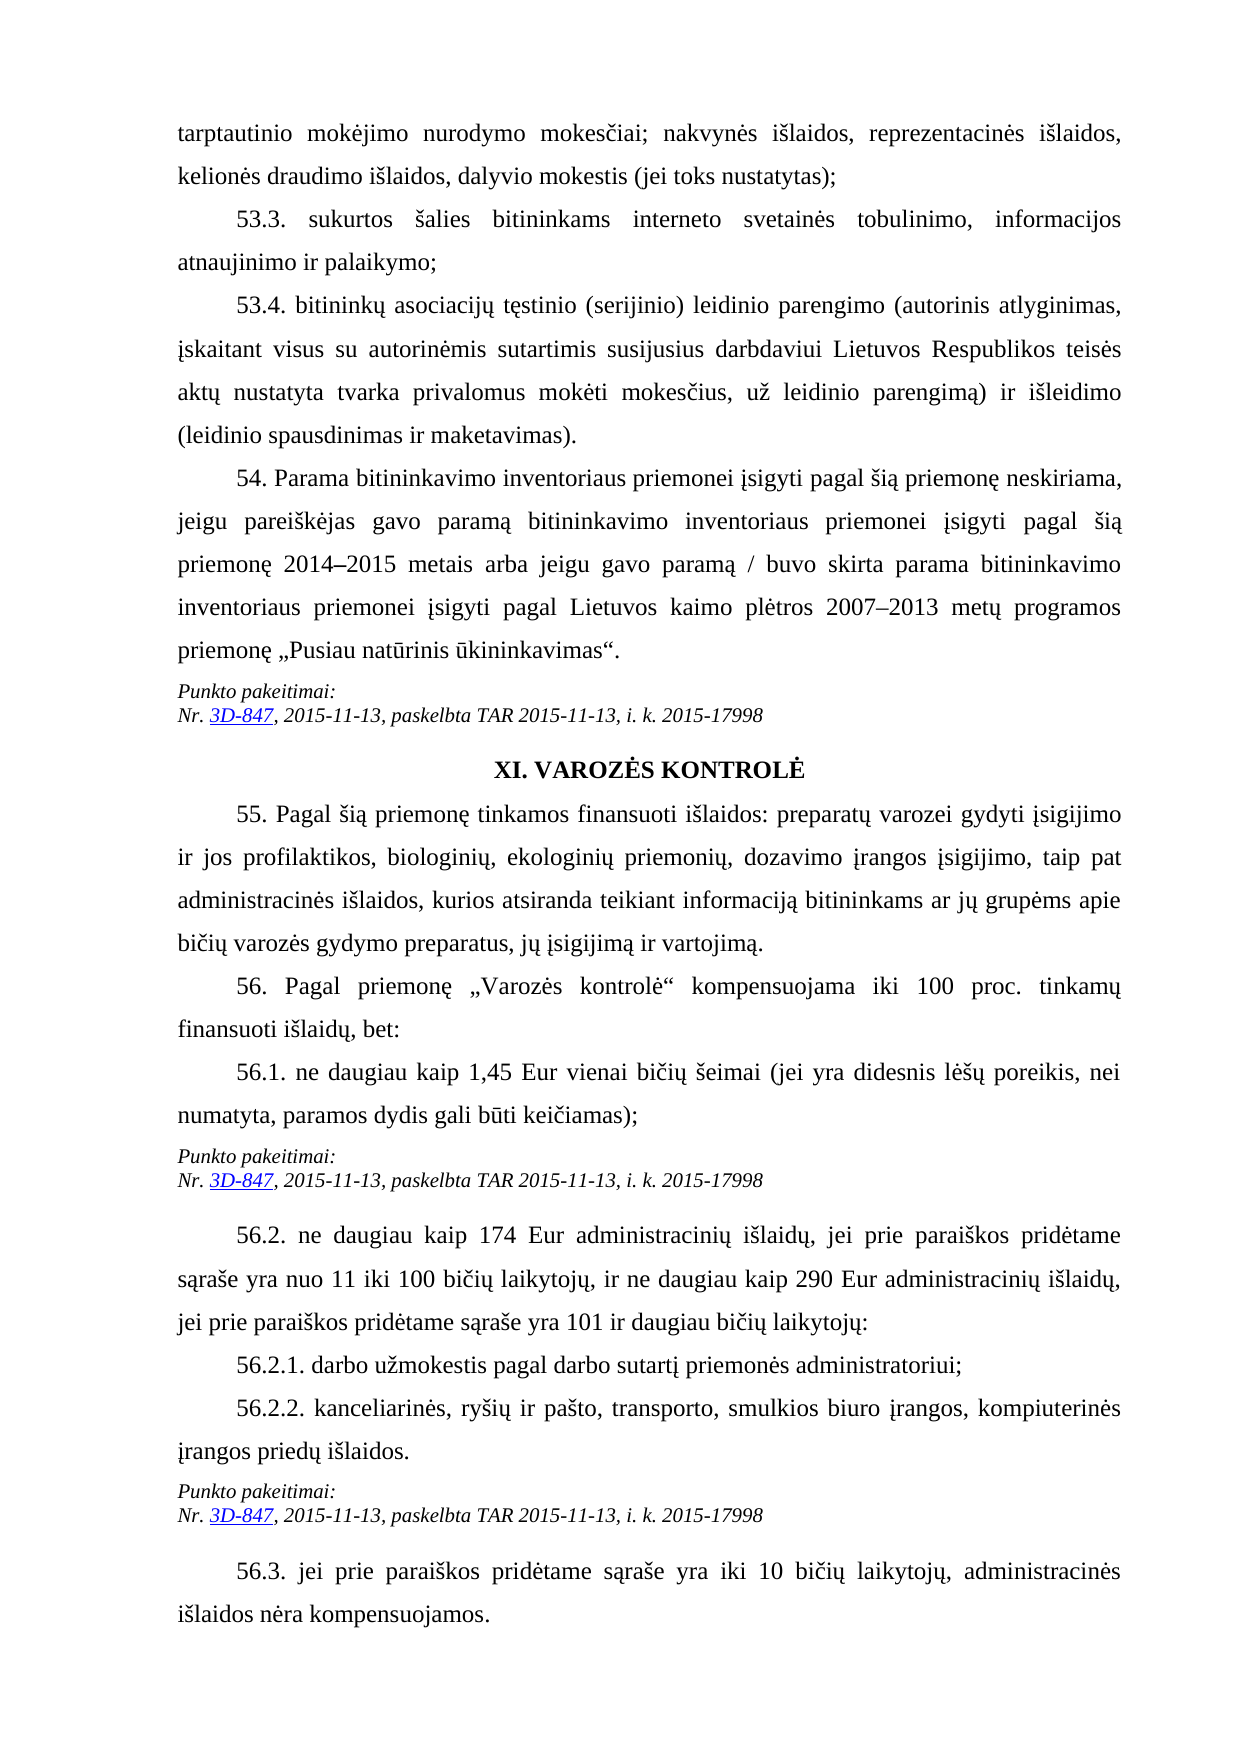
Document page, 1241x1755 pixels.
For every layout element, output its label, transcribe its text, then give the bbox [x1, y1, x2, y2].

text 53.4. bitininkų asociacijų tęstinio (serijinio) leidinio parengimo (autorinis atlyginimas, įskaitant visus su autorinėmis sutartimis susijusius darbdaviui Lietuvos Respublikos teisės aktų nustatyta tvarka privalomus mokėti mokesčius, už leidinio parengimą) ir išleidimo (leidinio spausdinimas ir maketavimas). [177, 291, 1122, 449]
text Punkto pakeitimai: [177, 1479, 1122, 1503]
text XI. Varozės kontrolė [177, 756, 1122, 784]
text tarptautinio mokėjimo nurodymo mokesčiai; nakvynės išlaidos, reprezentacinės išlaidos, kelionės draudimo išlaidos, dalyvio mokestis (jei toks nustatytas); [177, 118, 1122, 190]
text 55. Pagal šią priemonę tinkamos finansuoti išlaidos: preparatų varozei gydyti įsigijimo ir jos profilaktikos, biologinių, ekologinių priemonių, dozavimo įrangos įsigijimo, taip pat administracinės išlaidos, kurios atsiranda teikiant informaciją bitininkams ar jų grupėms apie bičių varozės gydymo preparatus, jų įsigijimą ir vartojimą. [177, 799, 1122, 957]
text 56.3. jei prie paraiškos pridėtame sąraše yra iki 10 bičių laikytojų, administracinės išlaidos nėra kompensuojamos. [177, 1556, 1122, 1628]
text 56. Pagal priemonę „Varozės kontrolė“ kompensuojama iki 100 proc. tinkamų finansuoti išlaidų, bet: [177, 971, 1122, 1043]
text Punkto pakeitimai: [177, 679, 1122, 703]
text Nr. 3D-847, 2015-11-13, paskelbta TAR 2015-11-13, i. k. 2015-17998 [177, 703, 1122, 727]
text 53.3. sukurtos šalies bitininkams interneto svetainės tobulinimo, informacijos atnaujinimo ir palaikymo; [177, 204, 1122, 276]
text Punkto pakeitimai: [177, 1144, 1122, 1168]
text 56.2.1. darbo užmokestis pagal darbo sutartį priemonės administratoriui; [177, 1350, 1122, 1379]
text 56.2. ne daugiau kaip 174 Eur administracinių išlaidų, jei prie paraiškos pridėtame sąraše yra nuo 11 iki 100 bičių laikytojų, ir ne daugiau kaip 290 Eur administracinių išlaidų, jei prie paraiškos pridėtame sąraše yra 101 ir daugiau bičių laikytojų: [177, 1221, 1122, 1336]
text 56.2.2. kanceliarinės, ryšių ir pašto, transporto, smulkios biuro įrangos, kompiuterinės įrangos priedų išlaidos. [177, 1393, 1122, 1465]
text Nr. 3D-847, 2015-11-13, paskelbta TAR 2015-11-13, i. k. 2015-17998 [177, 1168, 1122, 1192]
text 54. Parama bitininkavimo inventoriaus priemonei įsigyti pagal šią priemonę neskiriama, jeigu pareiškėjas gavo paramą bitininkavimo inventoriaus priemonei įsigyti pagal šią priemonę 2014–2015 metais arba jeigu gavo paramą / buvo skirta parama bitininkavimo inventoriaus priemonei įsigyti pagal Lietuvos kaimo plėtros 2007–2013 metų programos priemonę „Pusiau natūrinis ūkininkavimas“. [177, 463, 1122, 664]
text 56.1. ne daugiau kaip 1,45 Eur vienai bičių šeimai (jei yra didesnis lėšų poreikis, nei numatyta, paramos dydis gali būti keičiamas); [177, 1057, 1122, 1129]
text Nr. 3D-847, 2015-11-13, paskelbta TAR 2015-11-13, i. k. 2015-17998 [177, 1503, 1122, 1527]
